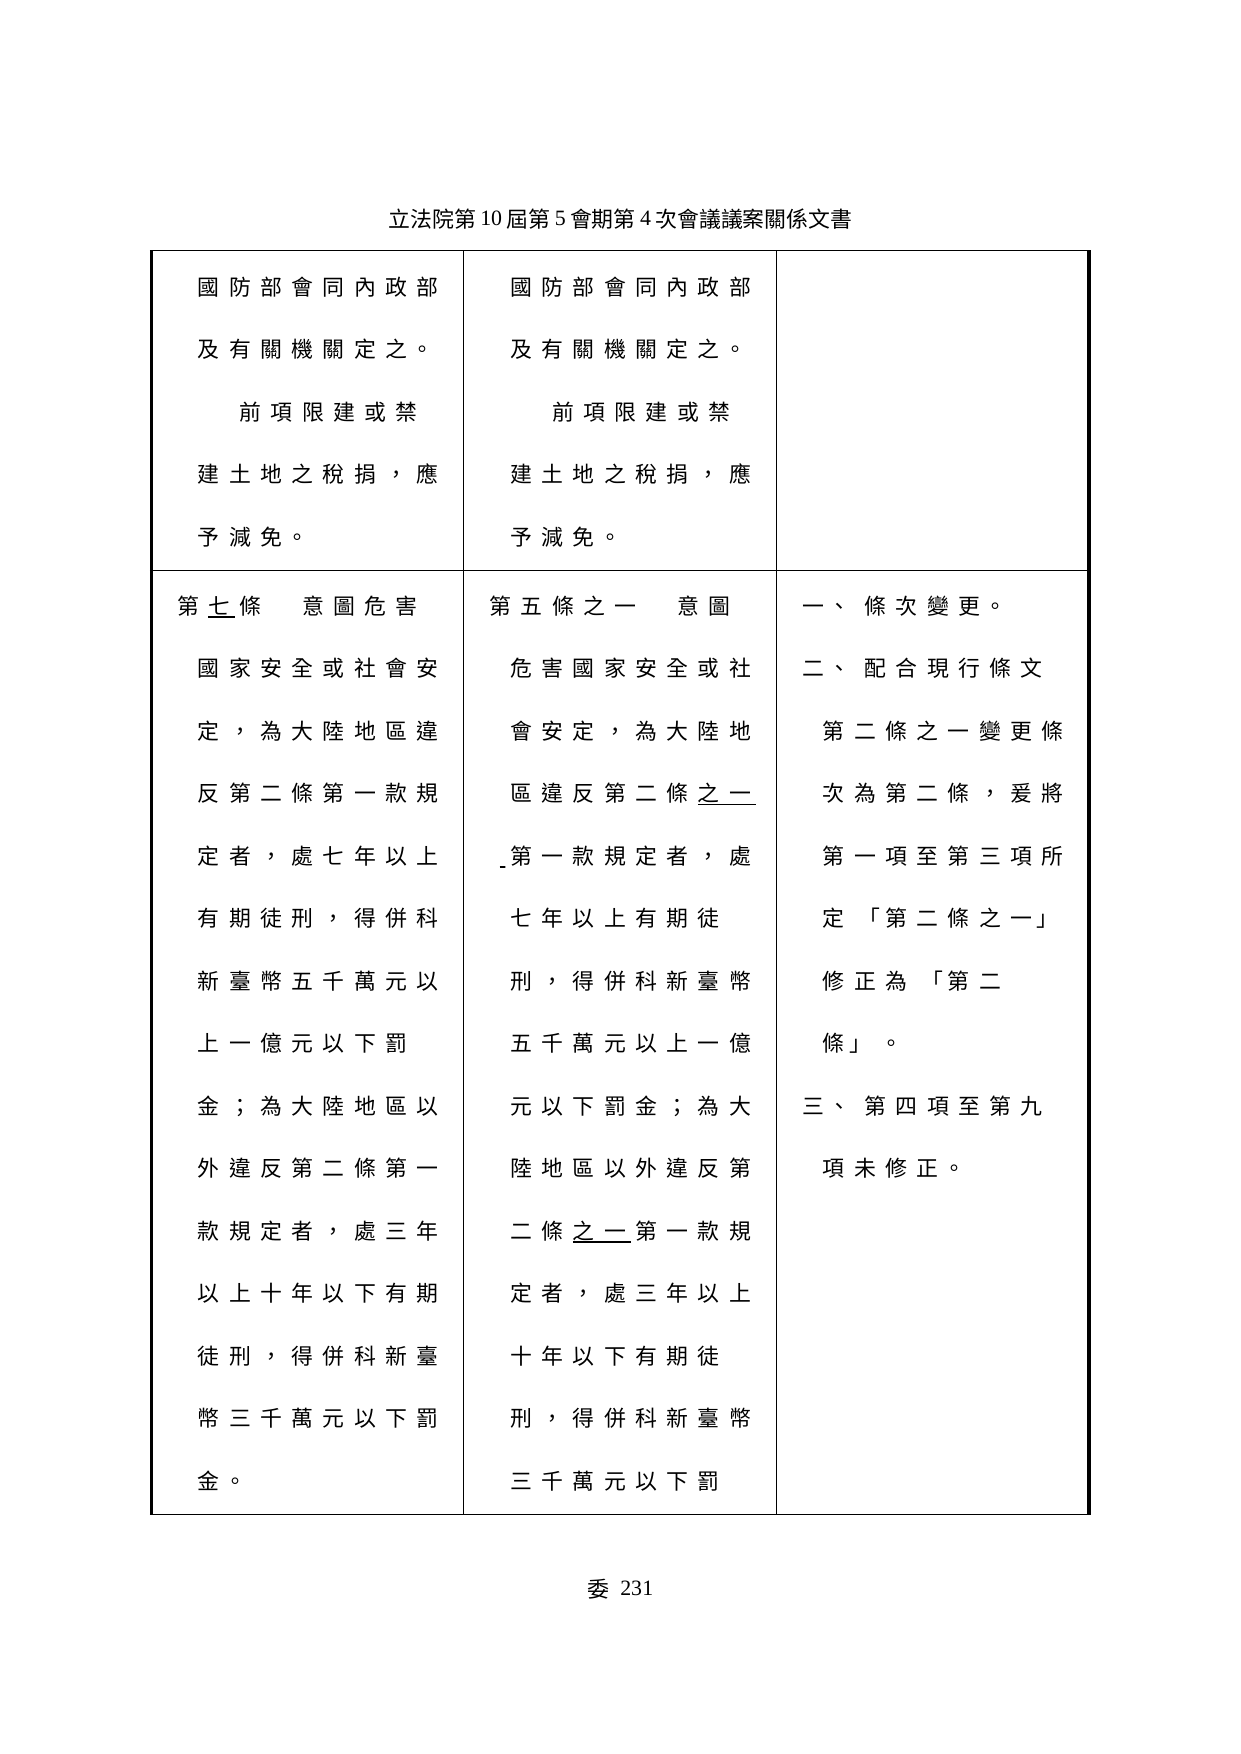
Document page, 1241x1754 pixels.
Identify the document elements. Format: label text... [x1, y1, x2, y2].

table_cell 第五條之一 意圖危害國家安全或社會安定，為大陸地區違反第二條之一第一款規定者，處七年以上有期徒刑，得併科新臺幣五千萬元以上一億元以下罰金；為大陸地區以外違反第二條之一第一款規定者，處三年以上十年以下有期徒刑，得併科新臺幣三千萬元以下罰 [464, 571, 776, 1514]
table_cell [777, 251, 1087, 569]
table_cell 第七條 意圖危害國家安全或社會安定，為大陸地區違反第二條第一款規定者，處七年以上有期徒刑，得併科新臺幣五千萬元以上一億元以下罰金；為大陸地區以外違反第二條第一款規定者，處三年以上十年以下有期徒刑，得併科新臺幣三千萬元以下罰金。 [153, 571, 463, 1514]
table_cell 國防部會同內政部及有關機關定之。 前項限建或禁建土地之稅捐，應予減免。 [153, 251, 463, 569]
table_cell 國防部會同內政部及有關機關定之。 前項限建或禁建土地之稅捐，應予減免。 [464, 251, 776, 569]
table_cell 一、條次變更。 二、配合現行條文第二條之一變更條次為第二條，爰將第一項至第三項所定「第二條之一」修正為「第二條」。 三、第四項至第九項未修正。 [777, 571, 1087, 1514]
